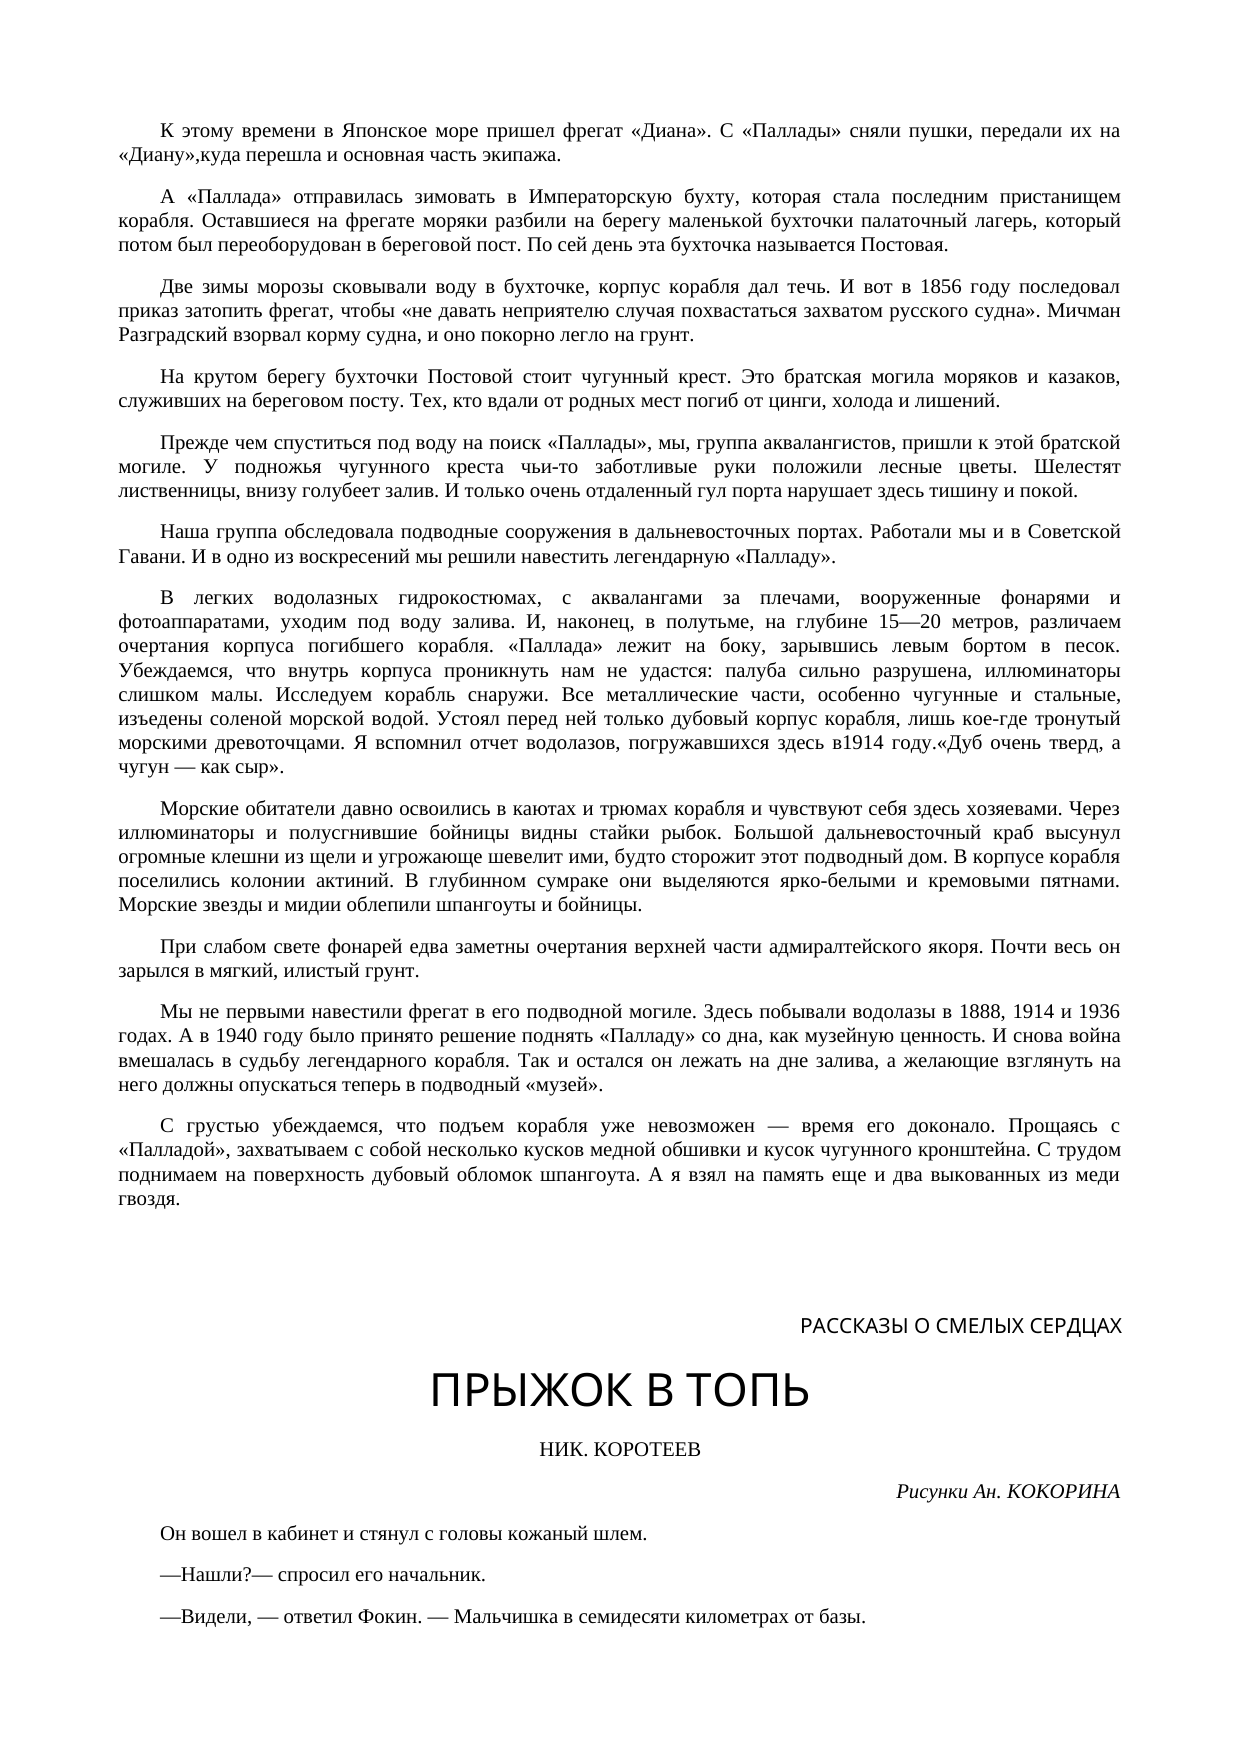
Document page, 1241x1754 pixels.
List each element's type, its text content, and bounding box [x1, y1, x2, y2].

text —Нашли?— спросил его начальник. [118, 1562, 1122, 1586]
text При слабом свете фонарей едва заметны очертания верхней части адмиралтейского якоря. Почти весь он зарылся в мягкий, илистый грунт. [118, 933, 1122, 982]
text К этому времени в Японское море пришел фрегат «Диана». С «Паллады» сняли пушки, передали их на «Диану»,куда перешла и основная часть экипажа. [118, 118, 1122, 166]
text Он вошел в кабинет и стянул с головы кожаный шлем. [118, 1521, 1122, 1545]
text ПРЫЖОК В ТОПЬ [118, 1357, 1122, 1419]
text С грустью убеждаемся, что подъем корабля уже невозможен — время его доконало. Прощаясь с «Палладой», захватываем с собой несколько кусков медной обшивки и кусок чугунного кронштейна. С трудом поднимаем на поверхность дубовый обломок шпангоута. А я взял на память еще и два выкованных из меди гвоздя. [118, 1113, 1122, 1209]
text РАССКАЗЫ О СМЕЛЫХ СЕРДЦАХ [118, 1311, 1122, 1339]
text На крутом берегу бухточки Постовой стоит чугунный крест. Это братская могила моряков и казаков, служивших на береговом посту. Тех, кто вдали от родных мест погиб от цинги, холода и лишений. [118, 364, 1122, 412]
text А «Паллада» отправилась зимовать в Императорскую бухту, которая стала последним пристанищем корабля. Оставшиеся на фрегате моряки разбили на берегу маленькой бухточки палаточный лагерь, который потом был переоборудован в береговой пост. По сей день эта бухточка называется Постовая. [118, 184, 1122, 256]
text Две зимы морозы сковывали воду в бухточке, корпус корабля дал течь. И вот в 1856 году последовал приказ затопить фрегат, чтобы «не давать неприятелю случая похвастаться захватом русского судна». Мичман Разградский взорвал корму судна, и оно покорно легло на грунт. [118, 274, 1122, 346]
text В легких водолазных гидрокостюмах, с аквалангами за плечами, вооруженные фонарями и фотоаппаратами, уходим под воду залива. И, наконец, в полутьме, на глубине 15—20 метров, различаем очертания корпуса погибшего корабля. «Паллада» лежит на боку, зарывшись левым бортом в песок. Убеждаемся, что внутрь корпуса проникнуть нам не удастся: палуба сильно разрушена, иллюминаторы слишком малы. Исследуем корабль снаружи. Все металлические части, особенно чугунные и стальные, изъедены соленой морской водой. Устоял перед ней только дубовый корпус корабля, лишь кое-где тронутый морскими древоточцами. Я вспомнил отчет водолазов, погружавшихся здесь в1914 году.«Дуб очень тверд, а чугун — как сыр». [118, 585, 1122, 778]
text Прежде чем спуститься под воду на поиск «Паллады», мы, группа аквалангистов, пришли к этой братской могиле. У подножья чугунного креста чьи-то заботливые руки положили лесные цветы. Шелестят лиственницы, внизу голубеет залив. И только очень отдаленный гул порта нарушает здесь тишину и покой. [118, 429, 1122, 502]
text НИК. КОРОТЕЕВ [118, 1437, 1122, 1461]
text Мы не первыми навестили фрегат в его подводной могиле. Здесь побывали водолазы в 1888, 1914 и 1936 годах. А в 1940 году было принято решение поднять «Палладу» со дна, как музейную ценность. И снова война вмешалась в судьбу легендарного корабля. Так и остался он лежать на дне залива, а желающие взглянуть на него должны опускаться теперь в подводный «музей». [118, 999, 1122, 1096]
text Наша группа обследовала подводные сооружения в дальневосточных портах. Работали мы и в Советской Гавани. И в одно из воскресений мы решили навестить легендарную «Палладу». [118, 519, 1122, 568]
text Морские обитатели давно освоились в каютах и трюмах корабля и чувствуют себя здесь хозяевами. Через иллюминаторы и полусгнившие бойницы видны стайки рыбок. Большой дальневосточный краб высунул огромные клешни из щели и угрожающе шевелит ими, будто сторожит этот подводный дом. В корпусе корабля поселились колонии актиний. В глубинном сумраке они выделяются ярко-белыми и кремовыми пятнами. Морские звезды и мидии облепили шпангоуты и бойницы. [118, 796, 1122, 916]
text Рисунки Ан. КОКОРИНА [118, 1479, 1122, 1503]
text —Видели, — ответил Фокин. — Мальчишка в семидесяти километрах от базы. [118, 1604, 1122, 1628]
